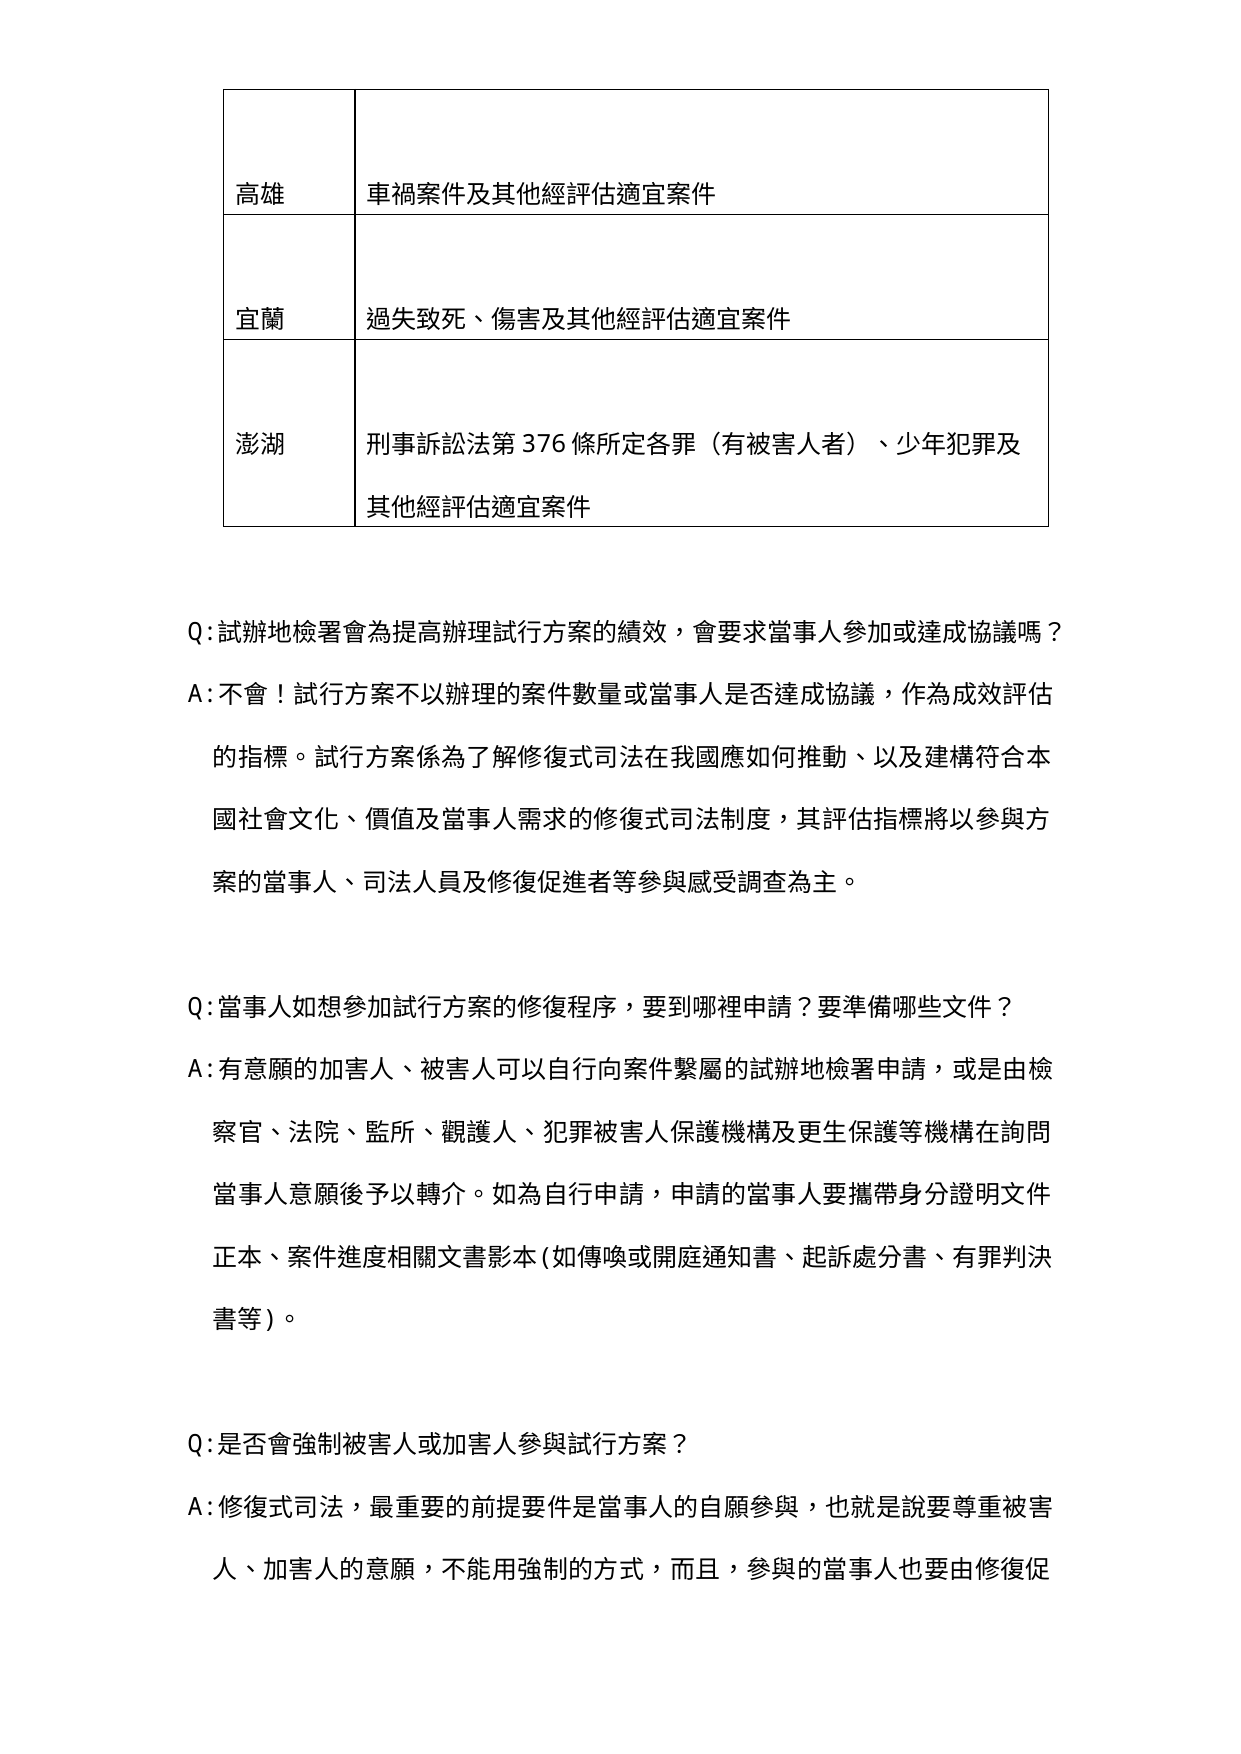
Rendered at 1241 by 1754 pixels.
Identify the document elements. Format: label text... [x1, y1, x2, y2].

text Q:試辦地檢署會為提高辦理試行方案的績效，會要求當事人參加或達成協議嗎？ [187, 589, 1053, 651]
text Q:當事人如想參加試行方案的修復程序，要到哪裡申請？要準備哪些文件？ [187, 964, 1053, 1026]
table_cell 過失致死、傷害及其他經評估適宜案件 [356, 215, 1048, 339]
text A:有意願的加害人、被害人可以自行向案件繫屬的試辦地檢署申請，或是由檢察官、法院、監所、觀護人、犯罪被害人保護機構及更生保護等機構在詢問當事人意願後予以轉介。如為自行申請，申請的當事人要攜帶身分證明文件正本、案件進度相關文書影本(如傳喚或開庭通知書、起訴處分書、有罪判決書等)。 [187, 1026, 1053, 1339]
table_cell 刑事訴訟法第376條所定各罪（有被害人者）、少年犯罪及其他經評估適宜案件 [356, 340, 1048, 526]
table_cell 宜蘭 [224, 215, 354, 339]
text A:修復式司法，最重要的前提要件是當事人的自願參與，也就是說要尊重被害人、加害人的意願，不能用強制的方式，而且，參與的當事人也要由修復促 [187, 1464, 1053, 1589]
text A:不會！試行方案不以辦理的案件數量或當事人是否達成協議，作為成效評估的指標。試行方案係為了解修復式司法在我國應如何推動、以及建構符合本國社會文化、價值及當事人需求的修復式司法制度，其評估指標將以參與方案的當事人、司法人員及修復促進者等參與感受調查為主。 [187, 651, 1053, 901]
table_cell 澎湖 [224, 340, 354, 526]
table_cell 車禍案件及其他經評估適宜案件 [356, 90, 1048, 214]
table_cell 高雄 [224, 90, 354, 214]
text Q:是否會強制被害人或加害人參與試行方案？ [187, 1401, 1053, 1464]
